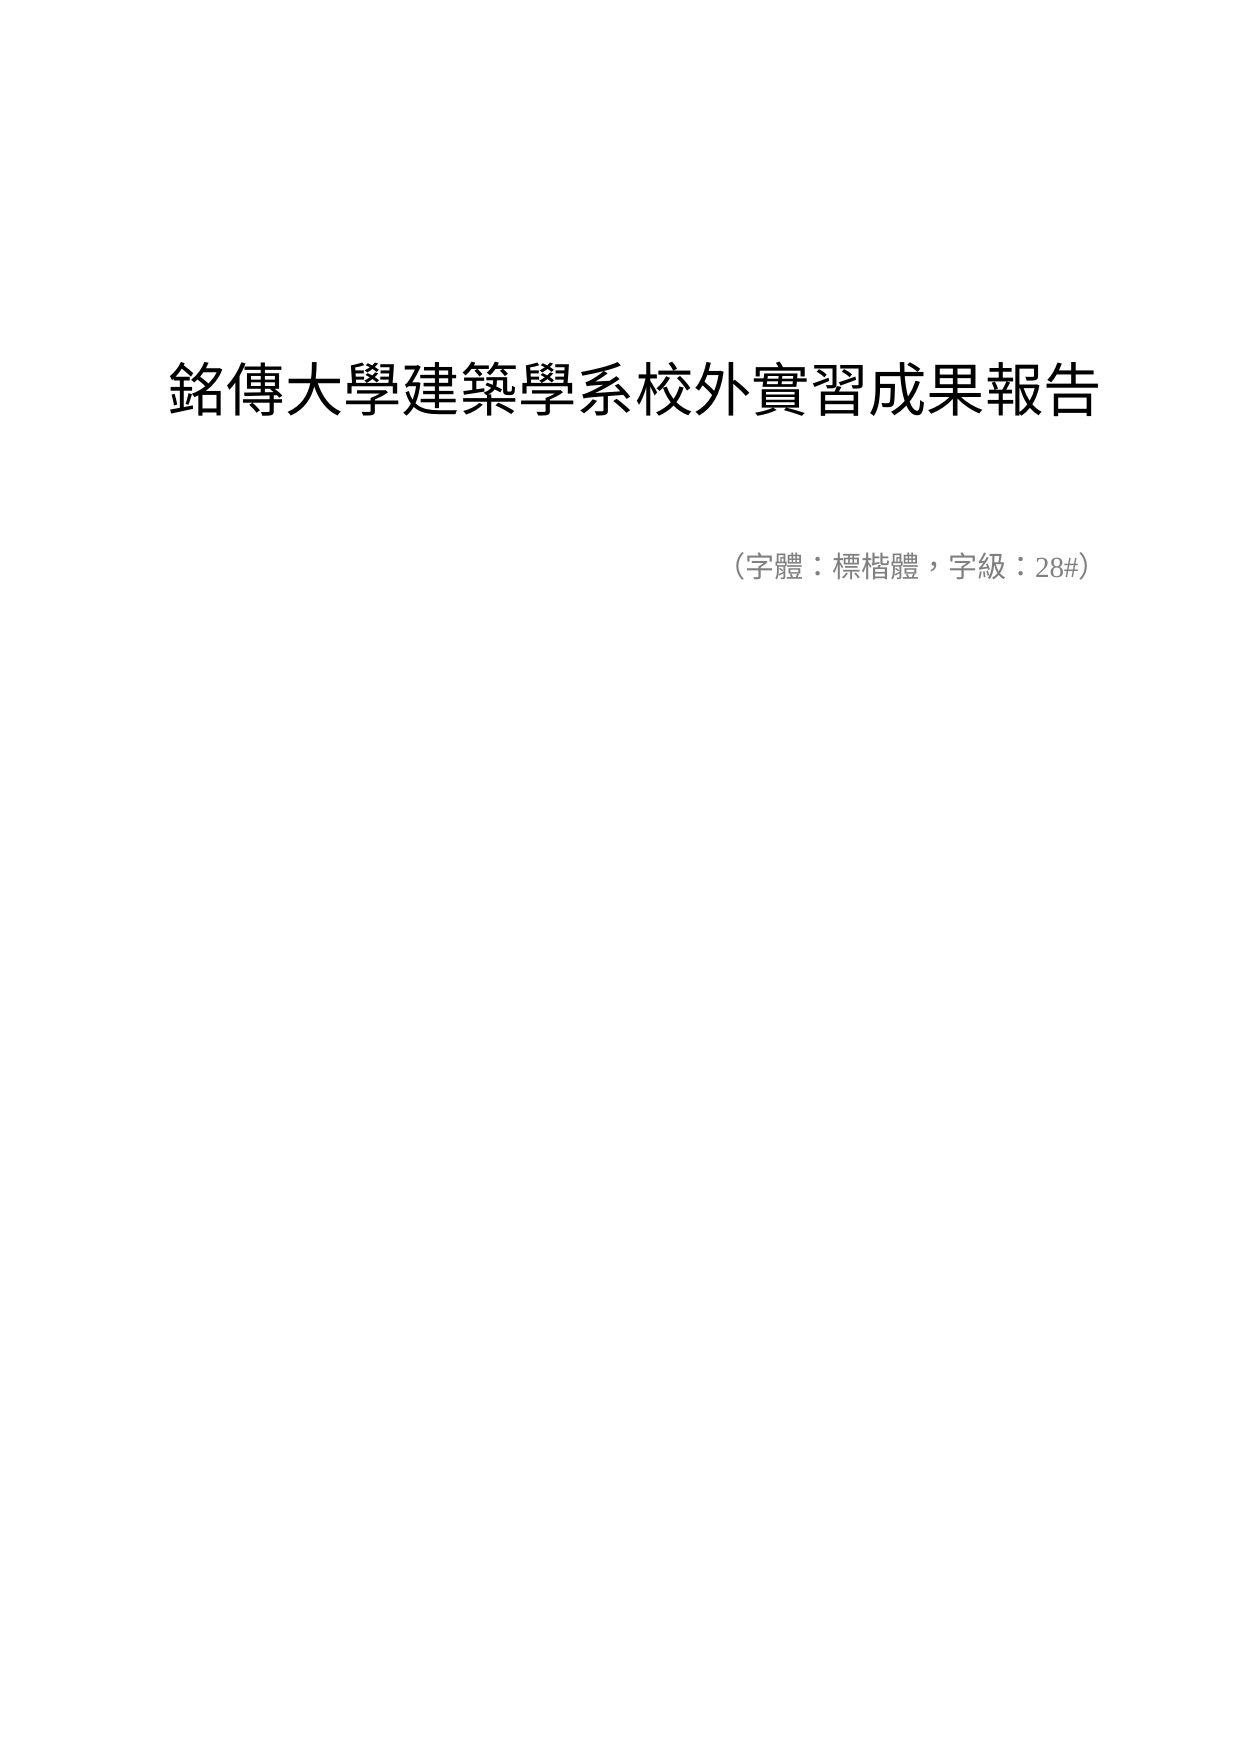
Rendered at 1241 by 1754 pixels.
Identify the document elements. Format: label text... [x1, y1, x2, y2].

text （字體：標楷體，字級：28#） [162, 527, 1107, 602]
text 銘傳大學建築學系校外實習成果報告 [162, 330, 1107, 442]
